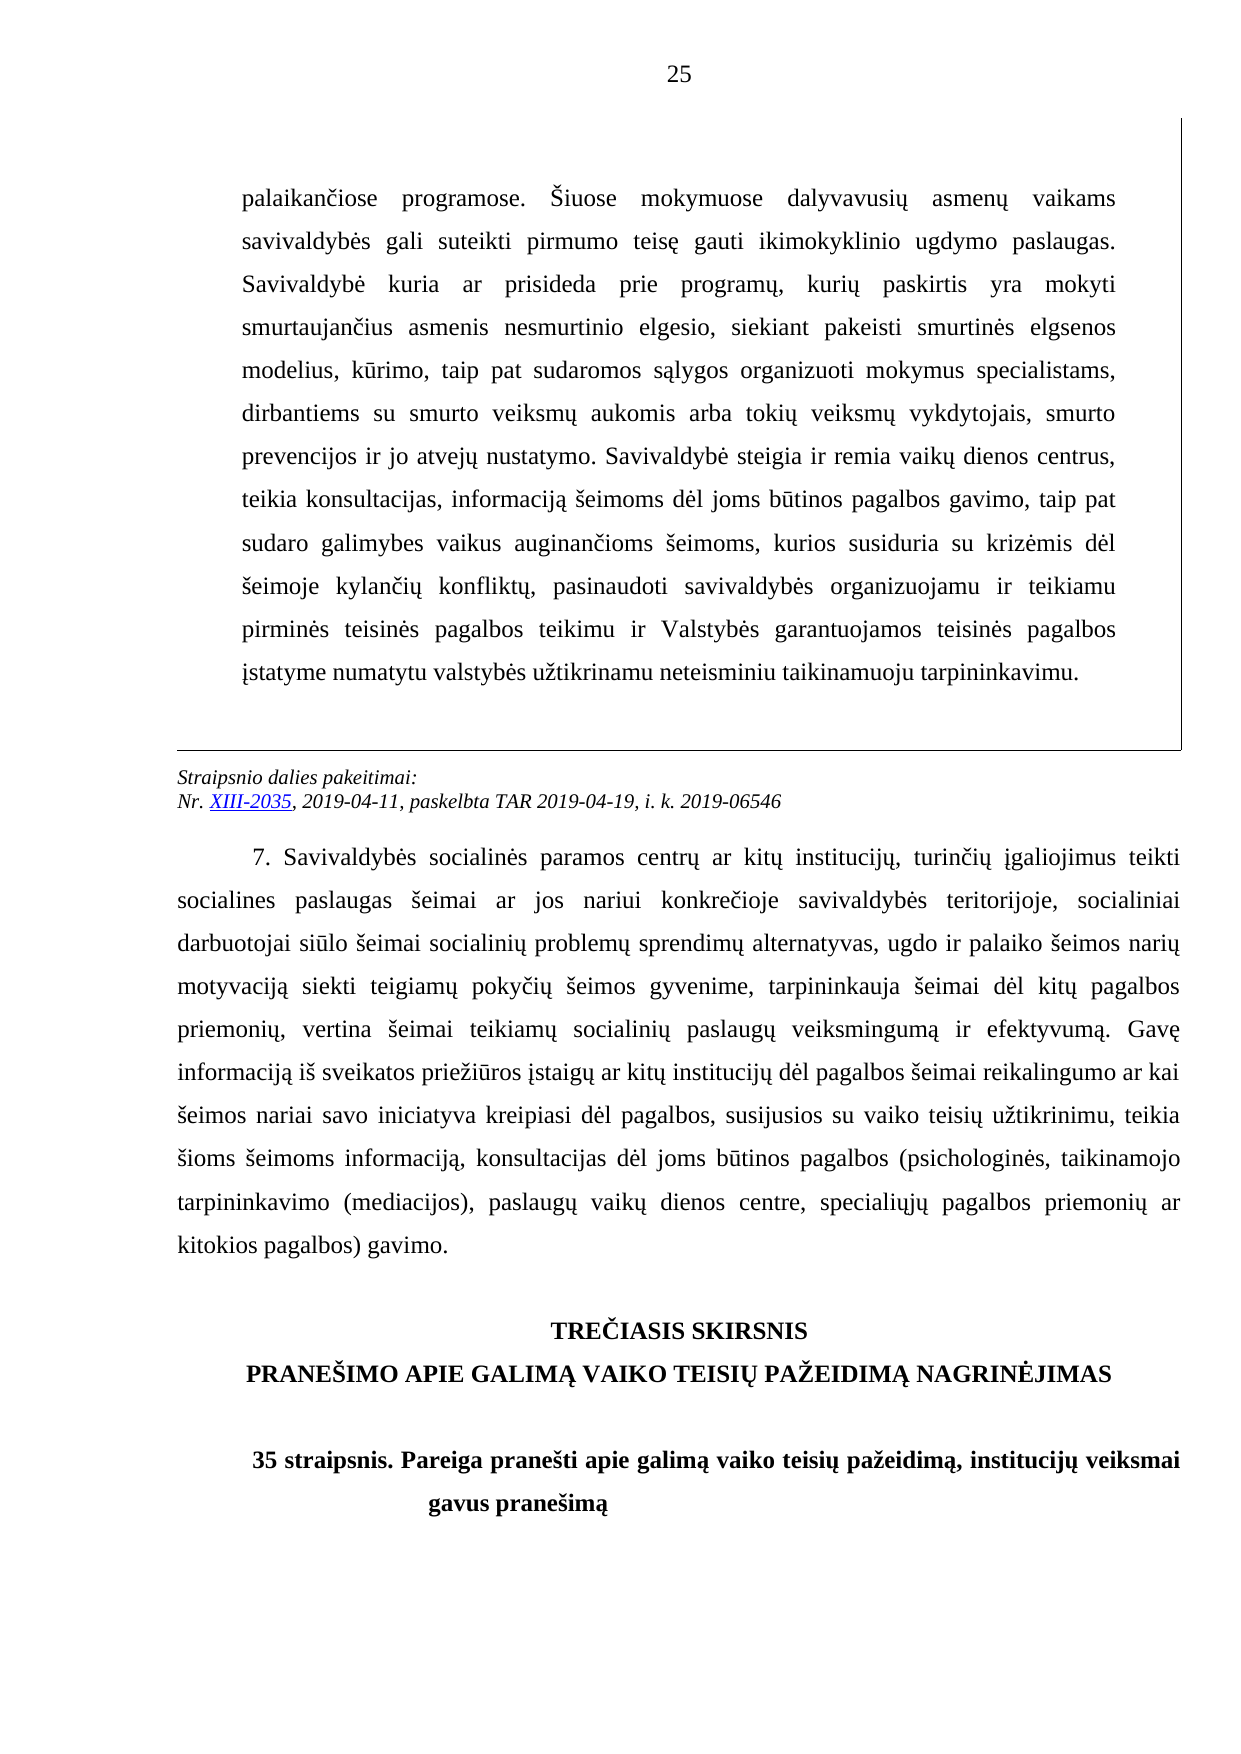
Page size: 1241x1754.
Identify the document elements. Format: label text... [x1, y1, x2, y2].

text PRANEŠIMO APIE GALIMĄ VAIKO TEISIŲ PAŽEIDIMĄ NAGRINĖJIMAS [177, 1359, 1181, 1388]
text 35 straipsnis. Pareiga pranešti apie galimą vaiko teisių pažeidimą, institucijų veiksmai gavus pranešimą [252, 1445, 1181, 1517]
text 7. Savivaldybės socialinės paramos centrų ar kitų institucijų, turinčių įgaliojimus teikti socialines paslaugas šeimai ar jos nariui konkrečioje savivaldybės teritorijoje, socialiniai darbuotojai siūlo šeimai socialinių problemų sprendimų alternatyvas, ugdo ir palaiko šeimos narių motyvaciją siekti teigiamų pokyčių šeimos gyvenime, tarpininkauja šeimai dėl kitų pagalbos priemonių, vertina šeimai teikiamų socialinių paslaugų veiksmingumą ir efektyvumą. Gavę informaciją iš sveikatos priežiūros įstaigų ar kitų institucijų dėl pagalbos šeimai reikalingumo ar kai šeimos nariai savo iniciatyva kreipiasi dėl pagalbos, susijusios su vaiko teisių užtikrinimu, teikia šioms šeimoms informaciją, konsultacijas dėl joms būtinos pagalbos (psichologinės, taikinamojo tarpininkavimo (mediacijos), paslaugų vaikų dienos centre, specialiųjų pagalbos priemonių ar kitokios pagalbos) gavimo. [177, 842, 1181, 1258]
text palaikančiose programose. Šiuose mokymuose dalyvavusių asmenų vaikams savivaldybės gali suteikti pirmumo teisę gauti ikimokyklinio ugdymo paslaugas. Savivaldybė kuria ar prisideda prie programų, kurių paskirtis yra mokyti smurtaujančius asmenis nesmurtinio elgesio, siekiant pakeisti smurtinės elgsenos modelius, kūrimo, taip pat sudaromos sąlygos organizuoti mokymus specialistams, dirbantiems su smurto veiksmų aukomis arba tokių veiksmų vykdytojais, smurto prevencijos ir jo atvejų nustatymo. Savivaldybė steigia ir remia vaikų dienos centrus, teikia konsultacijas, informaciją šeimoms dėl joms būtinos pagalbos gavimo, taip pat sudaro galimybes vaikus auginančioms šeimoms, kurios susiduria su krizėmis dėl šeimoje kylančių konfliktų, pasinaudoti savivaldybės organizuojamu ir teikiamu pirminės teisinės pagalbos teikimu ir Valstybės garantuojamos teisinės pagalbos įstatyme numatytu valstybės užtikrinamu neteisminiu taikinamuoju tarpininkavimu. [177, 118, 1181, 750]
text TREČIASIS SKIRSNIS [177, 1316, 1181, 1345]
text Straipsnio dalies pakeitimai: [177, 765, 1181, 789]
text Nr. XIII-2035, 2019-04-11, paskelbta TAR 2019-04-19, i. k. 2019-06546 [177, 789, 1181, 813]
